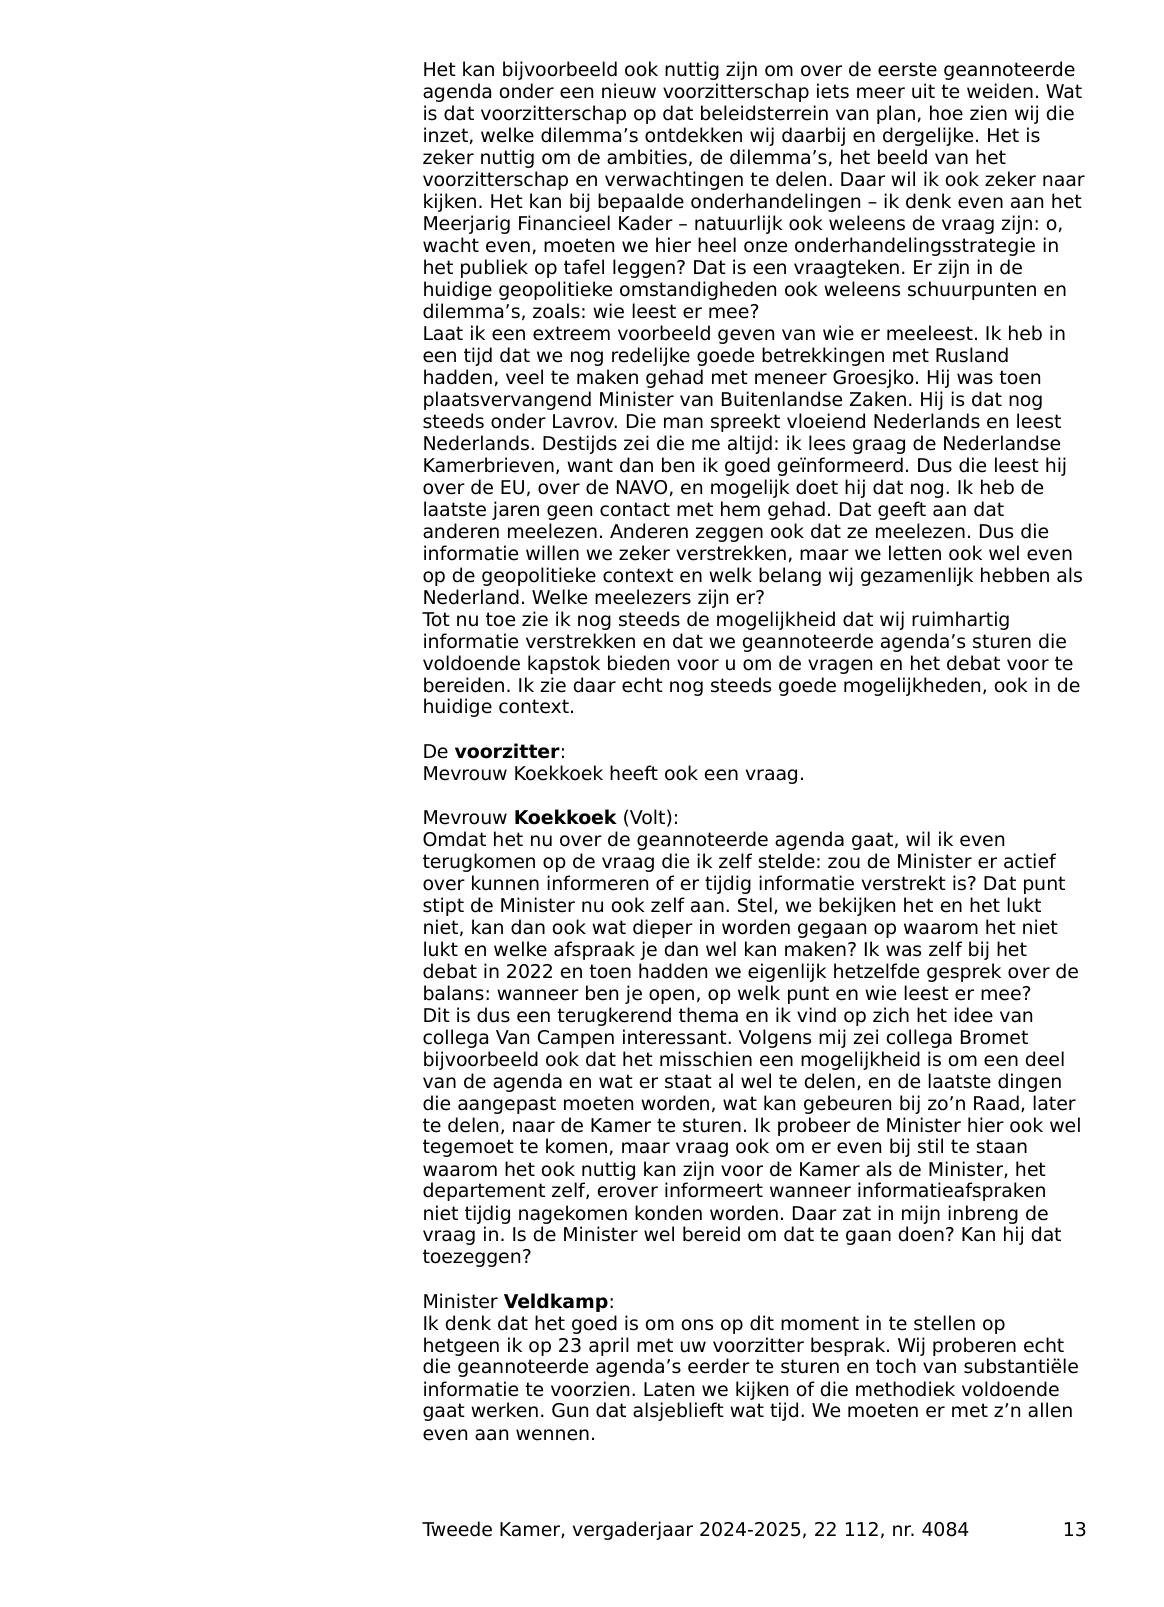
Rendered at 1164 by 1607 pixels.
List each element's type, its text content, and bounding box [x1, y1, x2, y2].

text Laat ik een extreem voorbeeld geven van wie er meeleest. Ik heb in een tijd dat we nog redelijke goede betrekkingen met Rusland hadden, veel te maken gehad met meneer Groesjko. Hij was toen plaatsvervangend Minister van Buitenlandse Zaken. Hij is dat nog steeds onder Lavrov. Die man spreekt vloeiend Nederlands en leest Nederlands. Destijds zei die me altijd: ik lees graag de Nederlandse Kamerbrieven, want dan ben ik goed geïnformeerd. Dus die leest hij over de EU, over de NAVO, en mogelijk doet hij dat nog. Ik heb de laatste jaren geen contact met hem gehad. Dat geeft aan dat anderen meelezen. Anderen zeggen ook dat ze meelezen. Dus die informatie willen we zeker verstrekken, maar we letten ook wel even op de geopolitieke context en welk belang wij gezamenlijk hebben als Nederland. Welke meelezers zijn er? [422, 323, 1087, 608]
text Mevrouw Koekkoek heeft ook een vraag. [422, 763, 1087, 784]
text Minister Veldkamp: [422, 1291, 1087, 1312]
text Ik denk dat het goed is om ons op dit moment in te stellen op hetgeen ik op 23 april met uw voorzitter besprak. Wij proberen echt die geannoteerde agenda’s eerder te sturen en toch van substantiële informatie te voorzien. Laten we kijken of die methodiek voldoende gaat werken. Gun dat alsjeblieft wat tijd. We moeten er met z’n allen even aan wennen. [422, 1312, 1087, 1444]
text Mevrouw Koekkoek (Volt): [422, 807, 1087, 829]
text De voorzitter: [422, 741, 1087, 763]
text Dit is dus een terugkerend thema en ik vind op zich het idee van collega Van Campen interessant. Volgens mij zei collega Bromet bijvoorbeeld ook dat het misschien een mogelijkheid is om een deel van de agenda en wat er staat al wel te delen, en de laatste dingen die aangepast moeten worden, wat kan gebeuren bij zo’n Raad, later te delen, naar de Kamer te sturen. Ik probeer de Minister hier ook wel tegemoet te komen, maar vraag ook om er even bij stil te staan waarom het ook nuttig kan zijn voor de Kamer als de Minister, het departement zelf, erover informeert wanneer informatieafspraken niet tijdig nagekomen konden worden. Daar zat in mijn inbreng de vraag in. Is de Minister wel bereid om dat te gaan doen? Kan hij dat toezeggen? [422, 1004, 1087, 1268]
text Tot nu toe zie ik nog steeds de mogelijkheid dat wij ruimhartig informatie verstrekken en dat we geannoteerde agenda’s sturen die voldoende kapstok bieden voor u om de vragen en het debat voor te bereiden. Ik zie daar echt nog steeds goede mogelijkheden, ook in de huidige context. [422, 608, 1087, 718]
text Het kan bijvoorbeeld ook nuttig zijn om over de eerste geannoteerde agenda onder een nieuw voorzitterschap iets meer uit te weiden. Wat is dat voorzitterschap op dat beleidsterrein van plan, hoe zien wij die inzet, welke dilemma’s ontdekken wij daarbij en dergelijke. Het is zeker nuttig om de ambities, de dilemma’s, het beeld van het voorzitterschap en verwachtingen te delen. Daar wil ik ook zeker naar kijken. Het kan bij bepaalde onderhandelingen – ik denk even aan het Meerjarig Financieel Kader – natuurlijk ook weleens de vraag zijn: o, wacht even, moeten we hier heel onze onderhandelingsstrategie in het publiek op tafel leggen? Dat is een vraagteken. Er zijn in de huidige geopolitieke omstandigheden ook weleens schuurpunten en dilemma’s, zoals: wie leest er mee? [422, 59, 1087, 323]
text Omdat het nu over de geannoteerde agenda gaat, wil ik even terugkomen op de vraag die ik zelf stelde: zou de Minister er actief over kunnen informeren of er tijdig informatie verstrekt is? Dat punt stipt de Minister nu ook zelf aan. Stel, we bekijken het en het lukt niet, kan dan ook wat dieper in worden gegaan op waarom het niet lukt en welke afspraak je dan wel kan maken? Ik was zelf bij het debat in 2022 en toen hadden we eigenlijk hetzelfde gesprek over de balans: wanneer ben je open, op welk punt en wie leest er mee? [422, 829, 1087, 1004]
